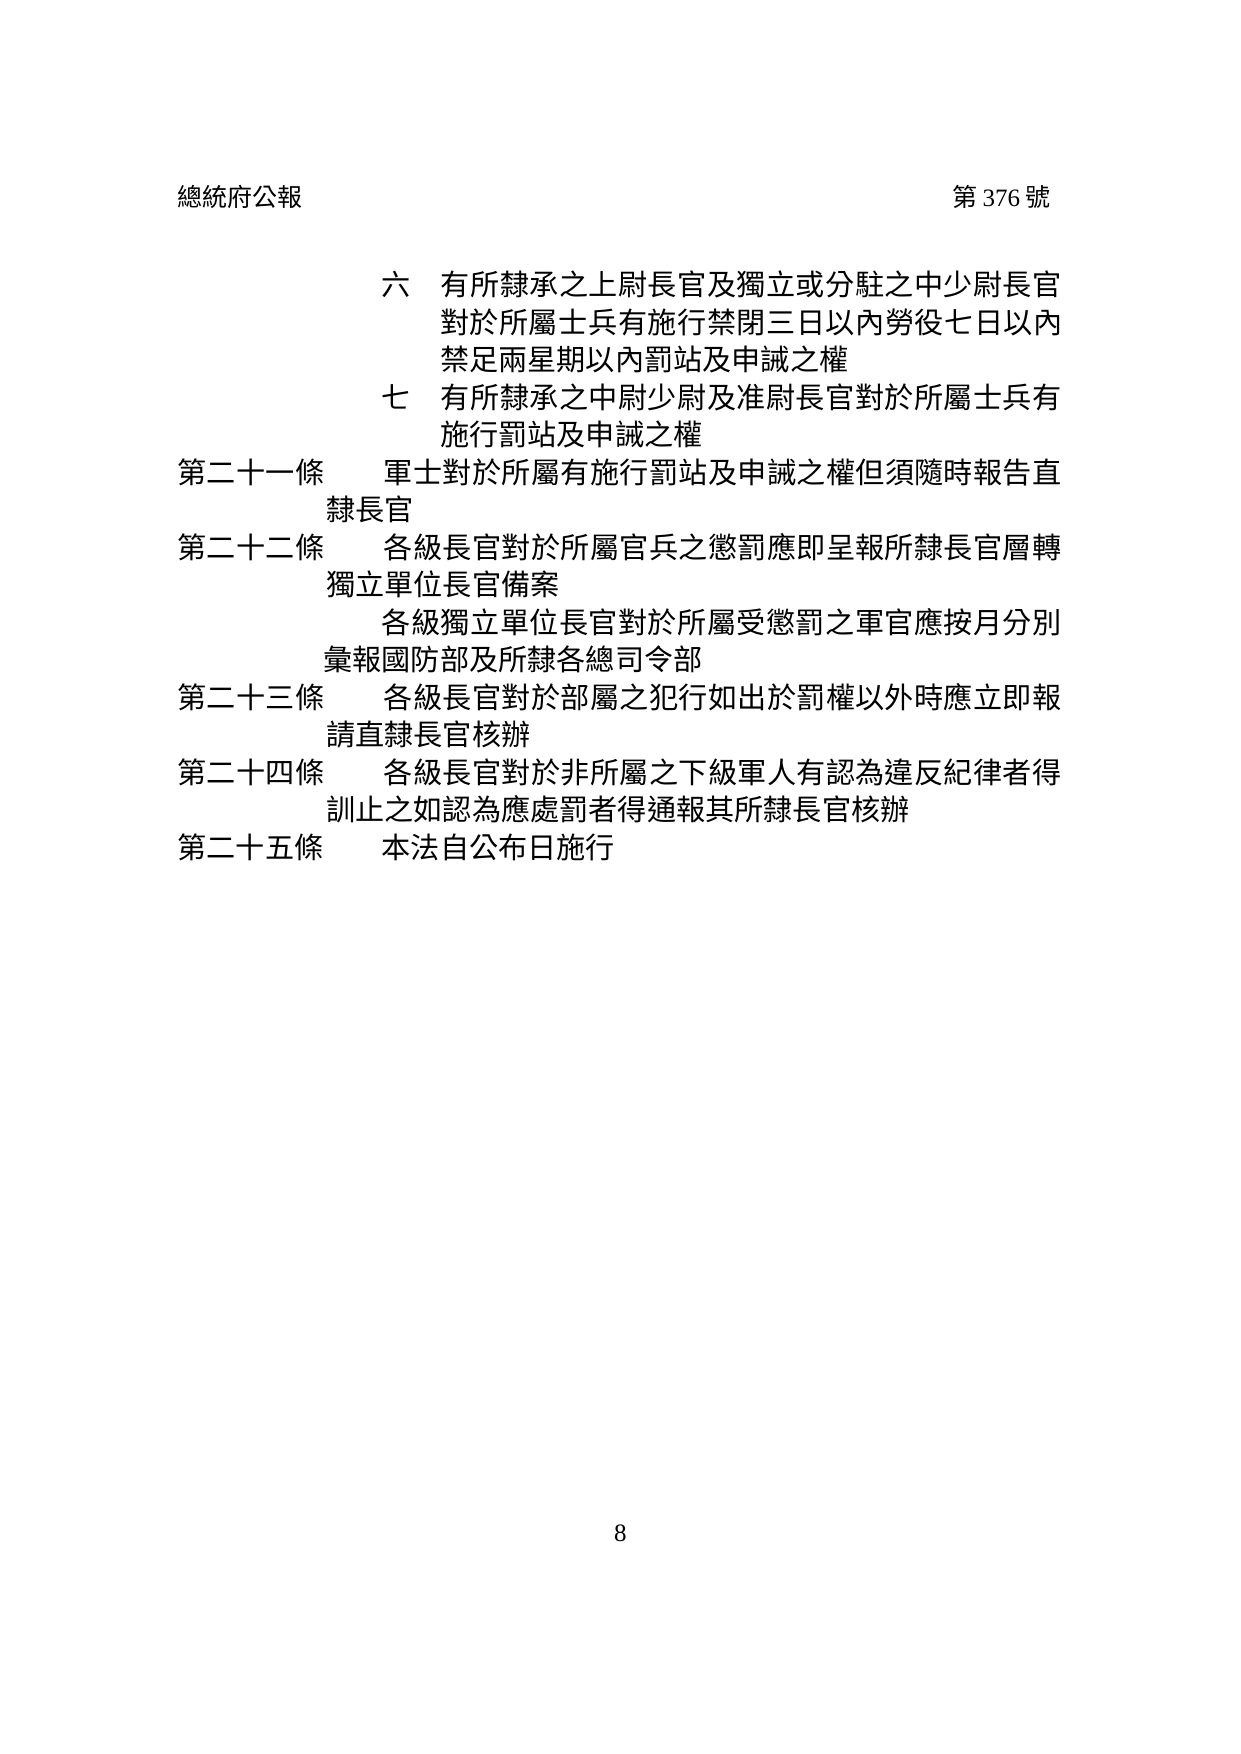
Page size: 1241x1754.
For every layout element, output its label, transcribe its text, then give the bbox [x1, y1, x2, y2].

text 七 有所隸承之中尉少尉及准尉長官對於所屬士兵有施行罰站及申誡之權 [381, 378, 1063, 453]
text 六 有所隸承之上尉長官及獨立或分駐之中少尉長官對於所屬士兵有施行禁閉三日以內勞役七日以內禁足兩星期以內罰站及申誡之權 [381, 266, 1063, 378]
text 第二十四條 各級長官對於非所屬之下級軍人有認為違反紀律者得訓止之如認為應處罰者得通報其所隸長官核辦 [177, 753, 1063, 828]
text 各級獨立單位長官對於所屬受懲罰之軍官應按月分別彙報國防部及所隸各總司令部 [323, 603, 1063, 678]
text 第二十五條 本法自公布日施行 [177, 828, 1063, 866]
text 第二十二條 各級長官對於所屬官兵之懲罰應即呈報所隸長官層轉獨立單位長官備案 [177, 528, 1063, 603]
text 第二十三條 各級長官對於部屬之犯行如出於罰權以外時應立即報請直隸長官核辦 [177, 678, 1063, 753]
text 第二十一條 軍士對於所屬有施行罰站及申誡之權但須隨時報告直隸長官 [177, 453, 1063, 528]
